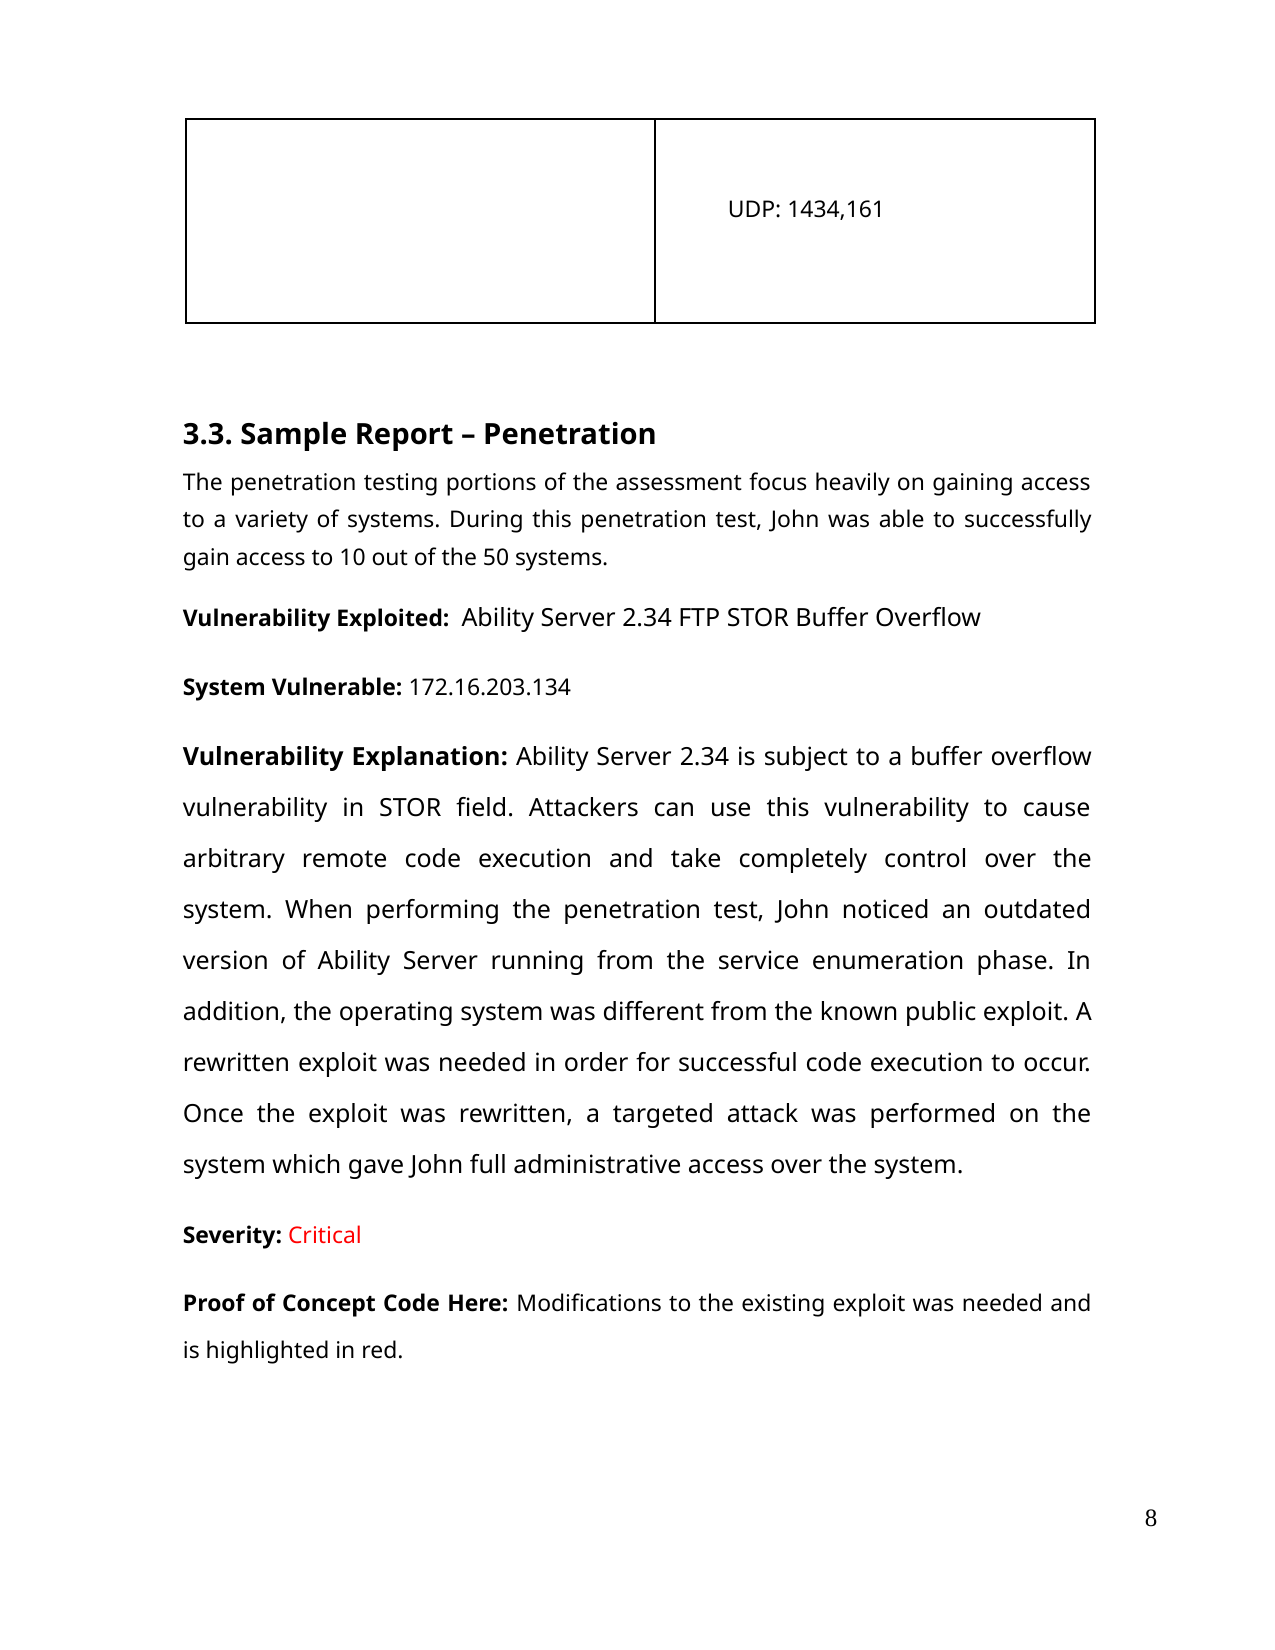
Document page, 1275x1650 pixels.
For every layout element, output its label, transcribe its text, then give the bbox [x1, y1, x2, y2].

text Proof of Concept Code Here: Modifications to the existing exploit was needed and is highlighted in red. [118, 1222, 1157, 1429]
text Vulnerability Exploited: Ability Server 2.34 FTP STOR Buffer Overflow [118, 534, 1157, 606]
subtitle 3.3. Sample Report – Penetration [118, 349, 1157, 401]
text System Vulnerable: 172.16.203.134 [118, 606, 1157, 674]
text The penetration testing portions of the assessment focus heavily on gaining access to a variety of systems. During this penetration test, John was able to successfully gain access to 10 out of the 50 systems. [118, 401, 1157, 534]
table_cell UDP: 1434,161 [656, 120, 1094, 322]
table_cell [187, 120, 654, 322]
text Severity: Critical [118, 1154, 1157, 1222]
text Vulnerability Explanation: Ability Server 2.34 is subject to a buffer overflow vulnerability in STOR field. Attackers can use this vulnerability to cause arbitrary remote code execution and take completely control over the system. When performing the penetration test, John noticed an outdated version of Ability Server running from the service enumeration phase. In addition, the operating system was different from the known public exploit. A rewritten exploit was needed in order for successful code execution to occur. Once the exploit was rewritten, a targeted attack was performed on the system which gave John full administrative access over the system. [118, 674, 1157, 1154]
